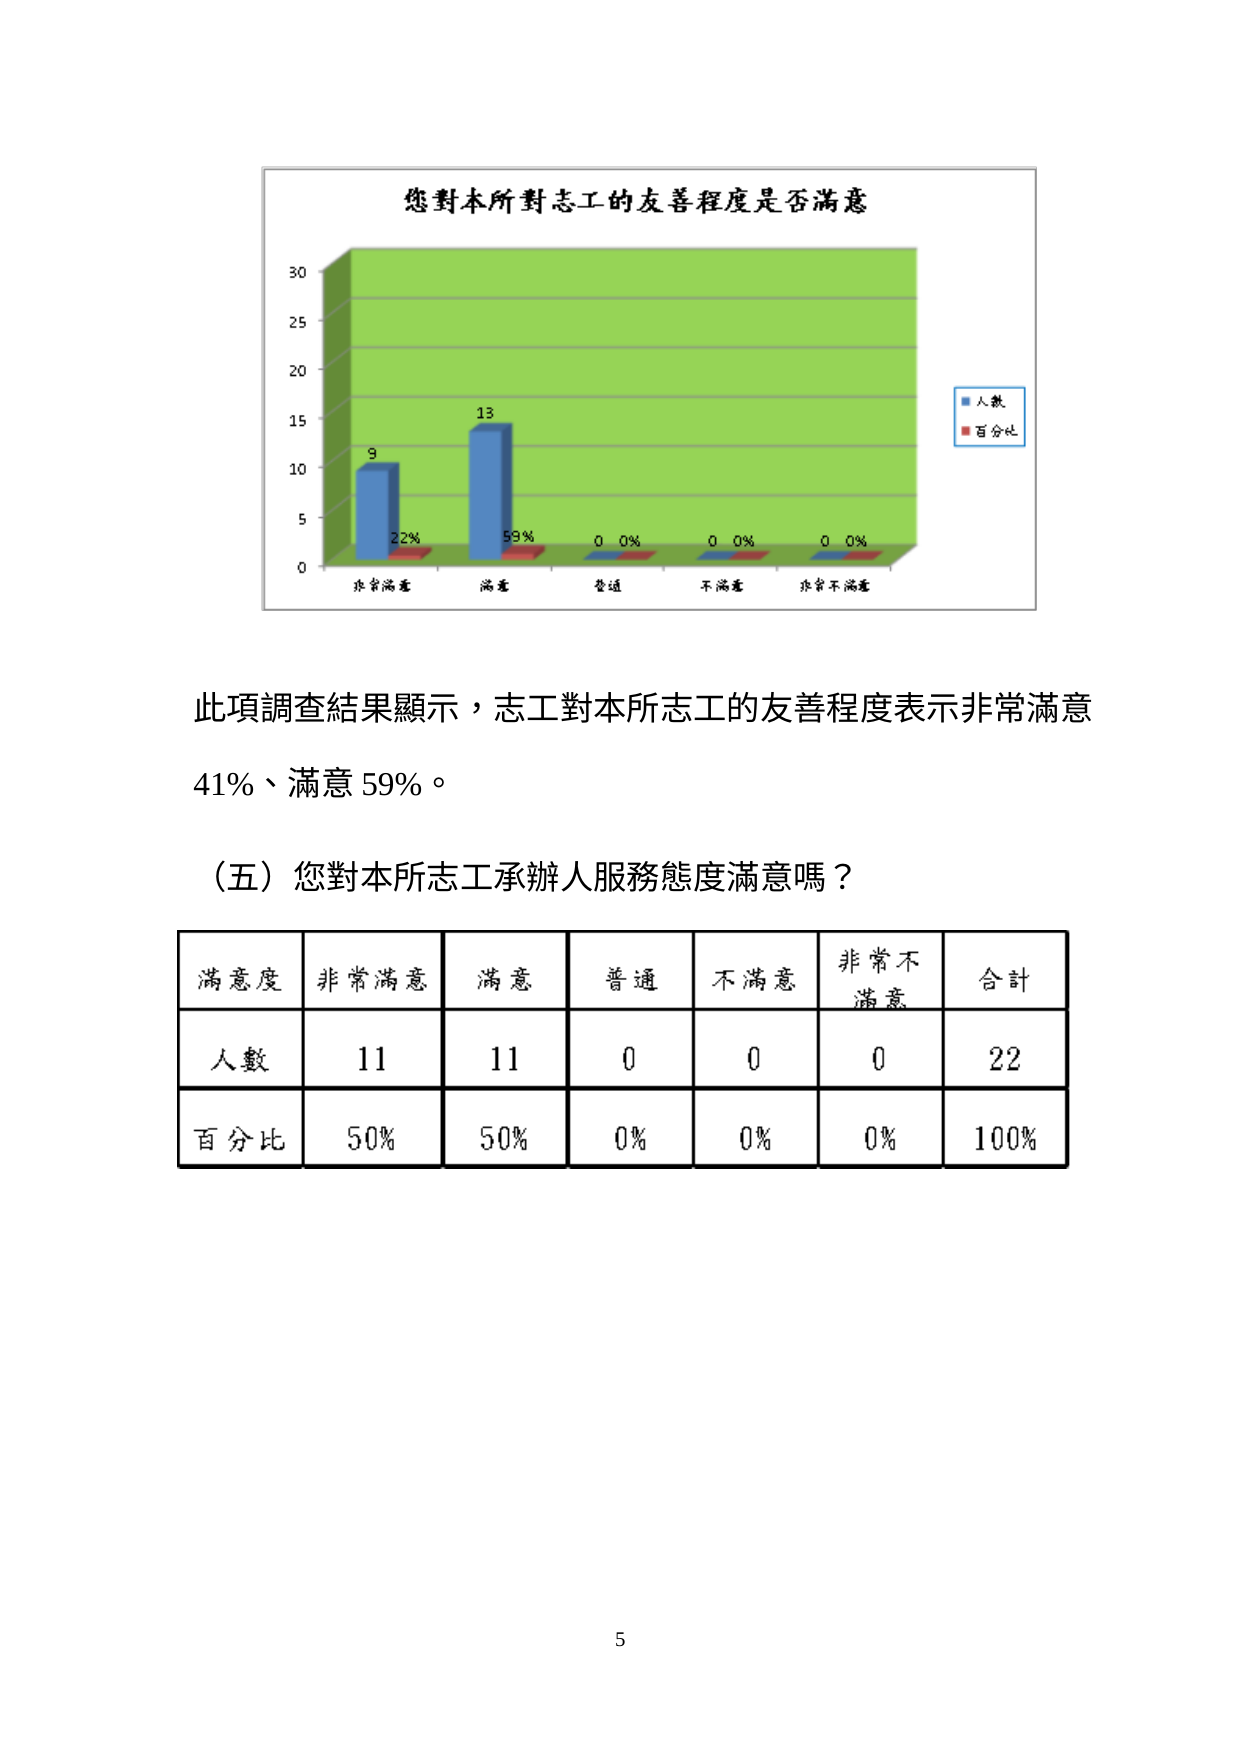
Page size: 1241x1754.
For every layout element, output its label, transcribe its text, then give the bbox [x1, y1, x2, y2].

text 此項調查結果顯示，志工對本所志工的友善程度表示非常滿意41%、滿意59%。 [193, 662, 1122, 812]
text （五）您對本所志工承辦人服務態度滿意嗎？ [193, 831, 1122, 906]
